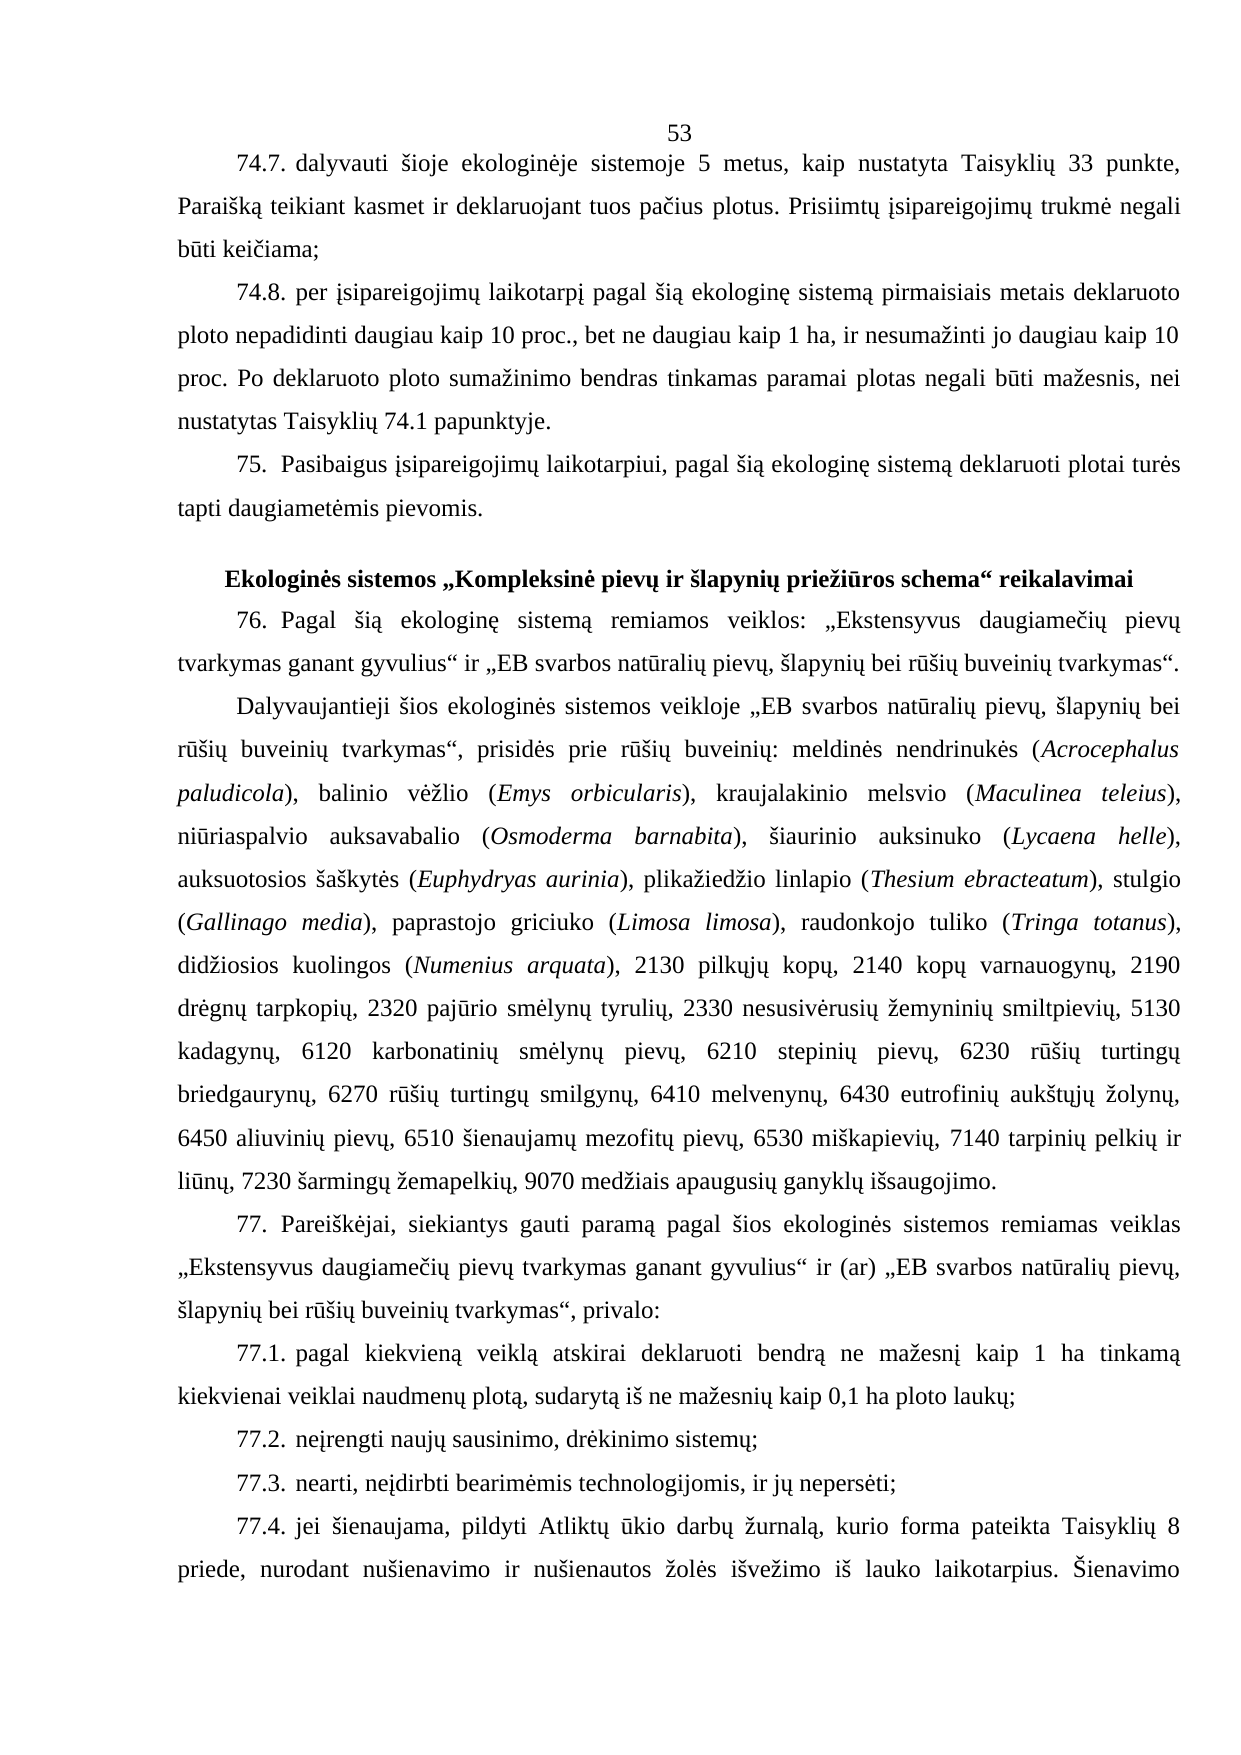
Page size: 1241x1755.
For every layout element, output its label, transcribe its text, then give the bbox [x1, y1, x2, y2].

text Ekologinės sistemos „Kompleksinė pievų ir šlapynių priežiūros schema“ reikalavimai [177, 564, 1181, 593]
text 77.1. pagal kiekvieną veiklą atskirai deklaruoti bendrą ne mažesnį kaip 1 ha tinkamą kiekvienai veiklai naudmenų plotą, sudarytą iš ne mažesnių kaip 0,1 ha ploto laukų; [177, 1338, 1181, 1410]
text 75. Pasibaigus įsipareigojimų laikotarpiui, pagal šią ekologinę sistemą deklaruoti plotai turės tapti daugiametėmis pievomis. [177, 449, 1181, 521]
text 74.7. dalyvauti šioje ekologinėje sistemoje 5 metus, kaip nustatyta Taisyklių 33 punkte, Paraišką teikiant kasmet ir deklaruojant tuos pačius plotus. Prisiimtų įsipareigojimų trukmė negali būti keičiama; [177, 148, 1181, 263]
text 77.4. jei šienaujama, pildyti Atliktų ūkio darbų žurnalą, kurio forma pateikta Taisyklių 8 priede, nurodant nušienavimo ir nušienautos žolės išvežimo iš lauko laikotarpius. Šienavimo [177, 1511, 1181, 1583]
text Dalyvaujantieji šios ekologinės sistemos veikloje „EB svarbos natūralių pievų, šlapynių bei rūšių buveinių tvarkymas“, prisidės prie rūšių buveinių: meldinės nendrinukės (Acrocephalus paludicola), balinio vėžlio (Emys orbicularis), kraujalakinio melsvio (Maculinea teleius), niūriaspalvio auksavabalio (Osmoderma barnabita), šiaurinio auksinuko (Lycaena helle), auksuotosios šaškytės (Euphydryas aurinia), plikažiedžio linlapio (Thesium ebracteatum), stulgio (Gallinago media), paprastojo griciuko (Limosa limosa), raudonkojo tuliko (Tringa totanus), didžiosios kuolingos (Numenius arquata), 2130 pilkųjų kopų, 2140 kopų varnauogynų, 2190 drėgnų tarpkopių, 2320 pajūrio smėlynų tyrulių, 2330 nesusivėrusių žemyninių smiltpievių, 5130 kadagynų, 6120 karbonatinių smėlynų pievų, 6210 stepinių pievų, 6230 rūšių turtingų briedgaurynų, 6270 rūšių turtingų smilgynų, 6410 melvenynų, 6430 eutrofinių aukštųjų žolynų, 6450 aliuvinių pievų, 6510 šienaujamų mezofitų pievų, 6530 miškapievių, 7140 tarpinių pelkių ir liūnų, 7230 šarmingų žemapelkių, 9070 medžiais apaugusių ganyklų išsaugojimo. [177, 691, 1181, 1194]
text 77. Pareiškėjai, siekiantys gauti paramą pagal šios ekologinės sistemos remiamas veiklas „Ekstensyvus daugiamečių pievų tvarkymas ganant gyvulius“ ir (ar) „EB svarbos natūralių pievų, šlapynių bei rūšių buveinių tvarkymas“, privalo: [177, 1209, 1181, 1324]
text 77.3. nearti, neįdirbti bearimėmis technologijomis, ir jų nepersėti; [177, 1468, 1181, 1496]
text 77.2. neįrengti naujų sausinimo, drėkinimo sistemų; [177, 1424, 1181, 1453]
text 74.8. per įsipareigojimų laikotarpį pagal šią ekologinę sistemą pirmaisiais metais deklaruoto ploto nepadidinti daugiau kaip 10 proc., bet ne daugiau kaip 1 ha, ir nesumažinti jo daugiau kaip 10 proc. Po deklaruoto ploto sumažinimo bendras tinkamas paramai plotas negali būti mažesnis, nei nustatytas Taisyklių 74.1 papunktyje. [177, 277, 1181, 435]
text 76. Pagal šią ekologinę sistemą remiamos veiklos: „Ekstensyvus daugiamečių pievų tvarkymas ganant gyvulius“ ir „EB svarbos natūralių pievų, šlapynių bei rūšių buveinių tvarkymas“. [177, 605, 1181, 677]
